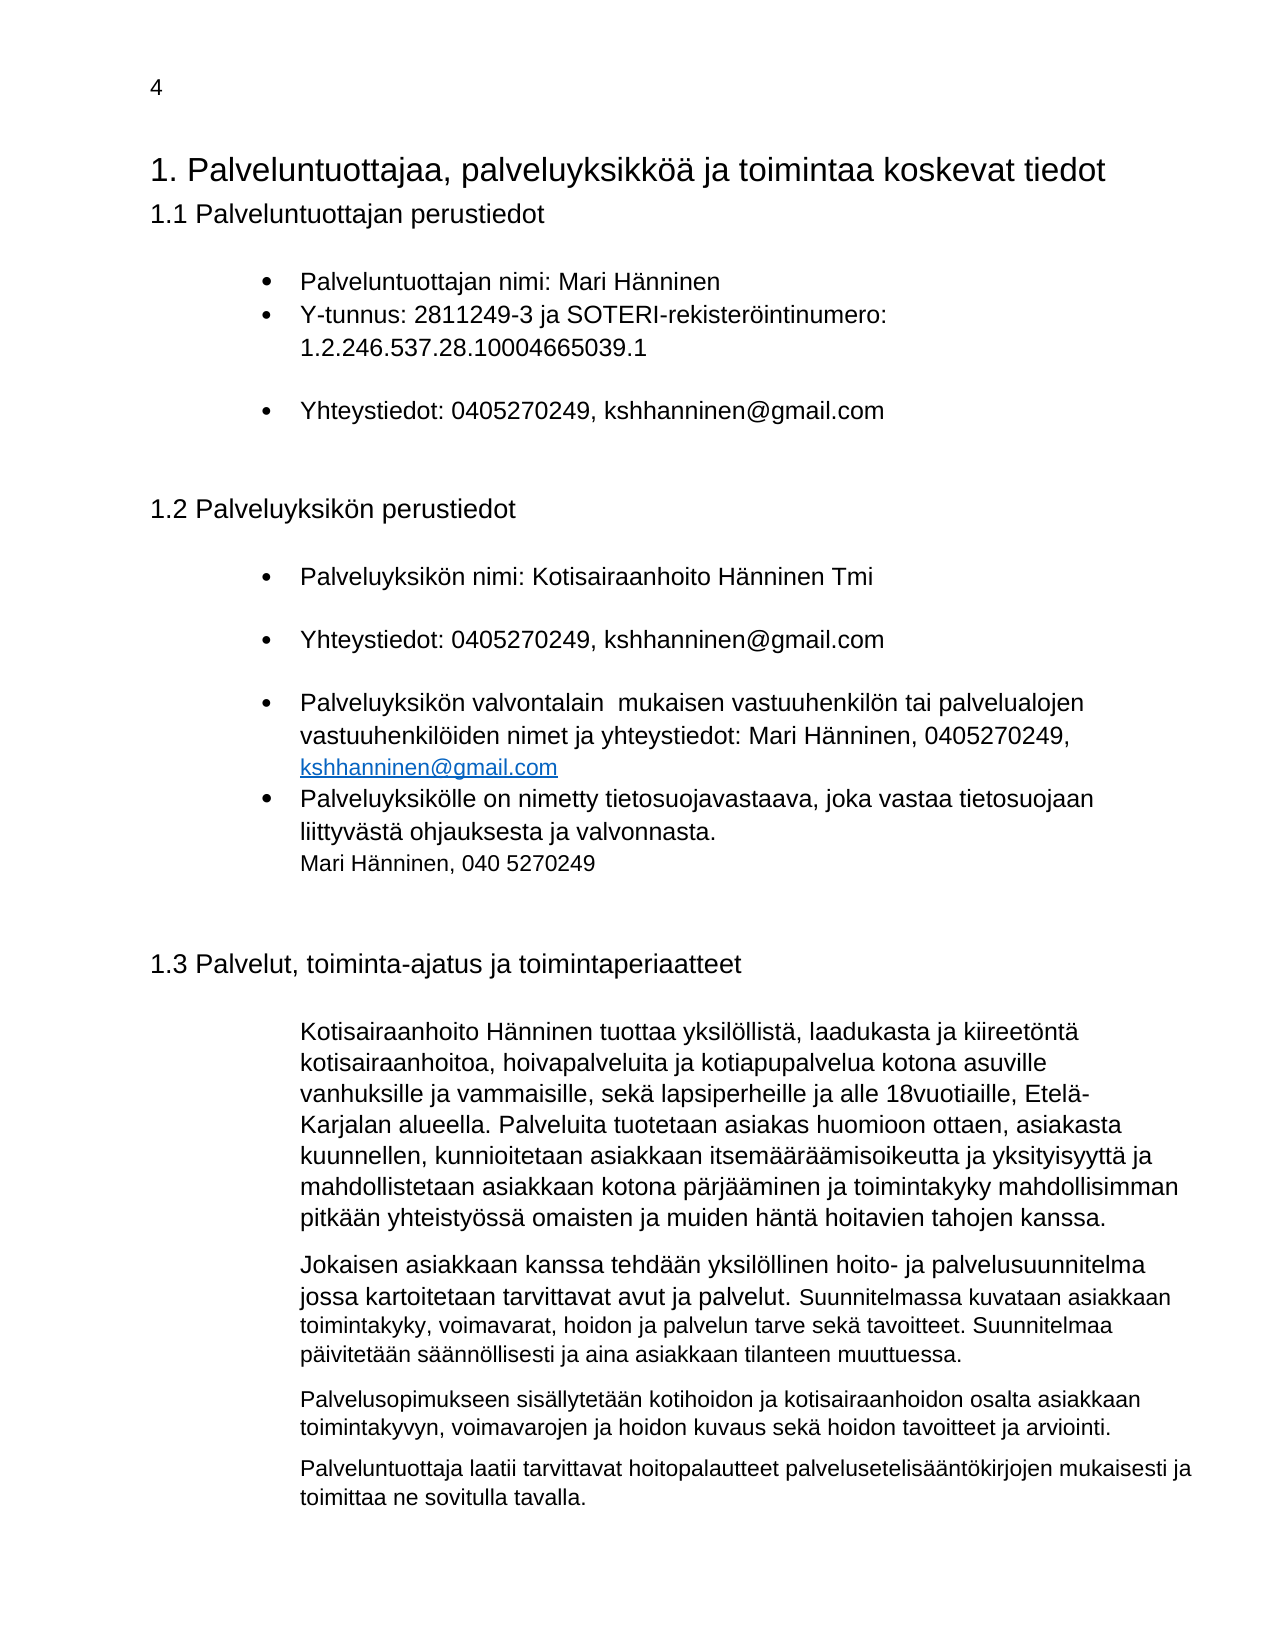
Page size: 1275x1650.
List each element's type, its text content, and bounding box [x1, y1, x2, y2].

list Palveluyksikön nimi: Kotisairaanhoito Hänninen Tmi [262, 562, 1196, 621]
text Palveluntuottaja laatii tarvittavat hoitopalautteet palvelusetelisääntökirjojen mukaisesti ja toimittaa ne sovitulla tavalla. [150, 1455, 1196, 1510]
list Palveluntuottajan nimi: Mari Hänninen [262, 267, 1196, 296]
subtitle 1. Palveluntuottajaa, palveluyksikköä ja toimintaa koskevat tiedot [150, 150, 1196, 188]
text Palvelusopimukseen sisällytetään kotihoidon ja kotisairaanhoidon osalta asiakkaan toimintakyvyn, voimavarojen ja hoidon kuvaus sekä hoidon tavoitteet ja arviointi. [150, 1386, 1196, 1441]
subtitle 1.1 Palveluntuottajan perustiedot [150, 198, 1196, 229]
list Yhteystiedot: 0405270249, kshhanninen@gmail.com [262, 396, 1196, 455]
text Kotisairaanhoito Hänninen tuottaa yksilöllistä, laadukasta ja kiireetöntä kotisairaanhoitoa, hoivapalveluita ja kotiapupalvelua kotona asuville vanhuksille ja vammaisille, sekä lapsiperheille ja alle 18vuotiaille, Etelä- Karjalan alueella. Palveluita tuotetaan asiakas huomioon ottaen, asiakasta kuunnellen, kunnioitetaan asiakkaan itsemääräämisoikeutta ja yksityisyyttä ja mahdollistetaan asiakkaan kotona pärjääminen ja toimintakyky mahdollisimman pitkään yhteistyössä omaisten ja muiden häntä hoitavien tahojen kanssa. [150, 1017, 1196, 1232]
list Palveluyksikön valvontalain mukaisen vastuuhenkilön tai palvelualojen vastuuhenkilöiden nimet ja yhteystiedot: Mari Hänninen, 0405270249, kshhanninen@gmail.com [262, 688, 1196, 780]
subtitle 1.2 Palveluyksikön perustiedot [150, 493, 1196, 525]
list Palveluyksikölle on nimetty tietosuojavastaava, joka vastaa tietosuojaan liittyvästä ohjauksesta ja valvonnasta. [262, 784, 1196, 846]
text Jokaisen asiakkaan kanssa tehdään yksilöllinen hoito- ja palvelusuunnitelma jossa kartoitetaan tarvittavat avut ja palvelut. Suunnitelmassa kuvataan asiakkaan toimintakyky, voimavarat, hoidon ja palvelun tarve sekä tavoitteet. Suunnitelmaa päivitetään säännöllisesti ja aina asiakkaan tilanteen muuttuessa. [150, 1251, 1196, 1367]
list Y-tunnus: 2811249-3 ja SOTERI-rekisteröintinumero: 1.2.246.537.28.10004665039.1 [262, 300, 1196, 392]
list Yhteystiedot: 0405270249, kshhanninen@gmail.com [262, 625, 1196, 684]
subtitle 1.3 Palvelut, toiminta-ajatus ja toimintaperiaatteet [150, 948, 1196, 979]
list Mari Hänninen, 040 5270249 [262, 850, 1196, 907]
